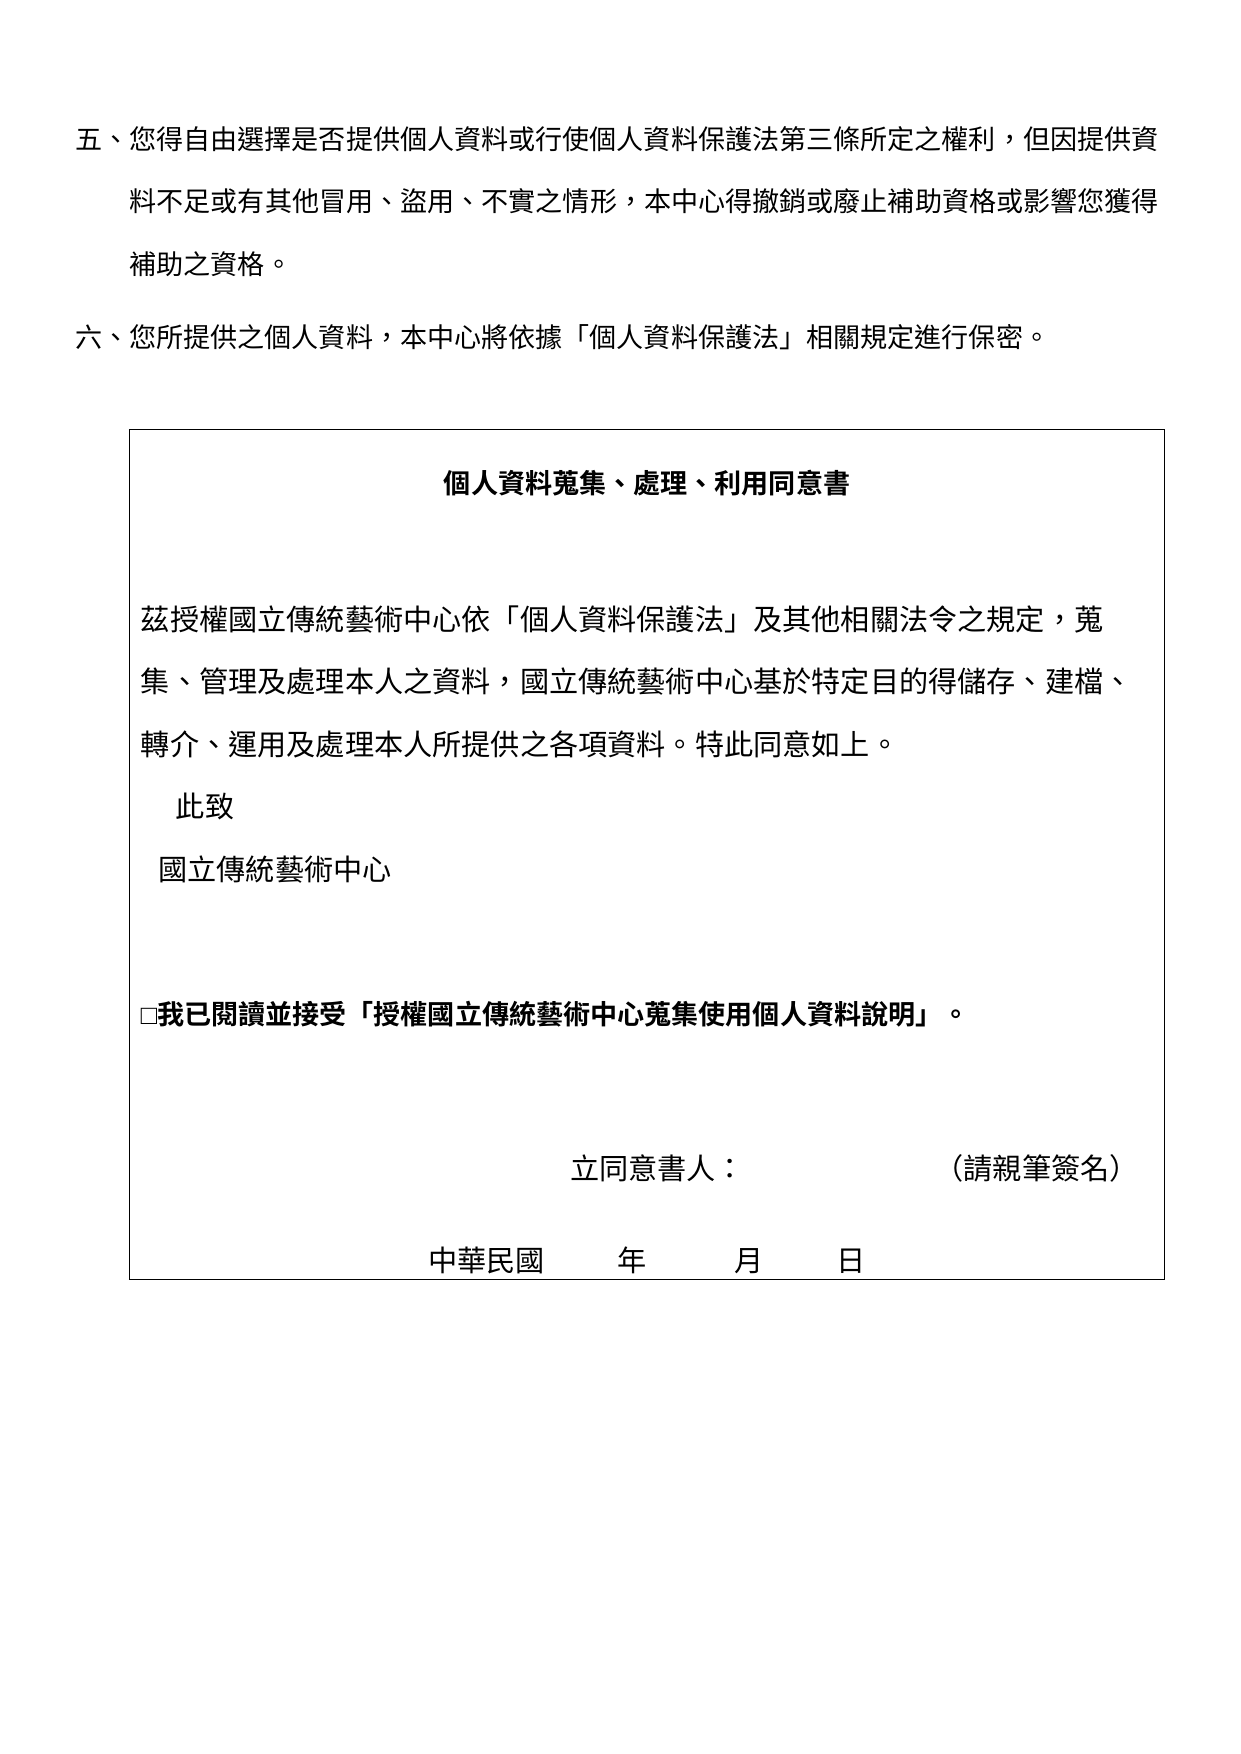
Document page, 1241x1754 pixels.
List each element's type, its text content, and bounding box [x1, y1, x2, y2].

text 六、您所提供之個人資料，本中心將依據「個人資料保護法」相關規定進行保密。 [75, 294, 1165, 356]
text 五、您得自由選擇是否提供個人資料或行使個人資料保護法第三條所定之權利，但因提供資料不足或有其他冒用、盜用、不實之情形，本中心得撤銷或廢止補助資格或影響您獲得補助之資格。 [75, 96, 1165, 283]
table_header 個人資料蒐集、處理、利用同意書 茲授權國立傳統藝術中心依「個人資料保護法」及其他相關法令之規定，蒐集、管理及處理本人之資料，國立傳統藝術中心基於特定目的得儲存、建檔、轉介、運用及處理本人所提供之各項資料。特此同意如上。 此致 國立傳統藝術中心 □我已閱讀並接受「授權國立傳統藝術中心蒐集使用個人資料說明」。 立同意書人： （請親筆簽名） 中華民國 年 月 日 [130, 430, 1164, 1279]
